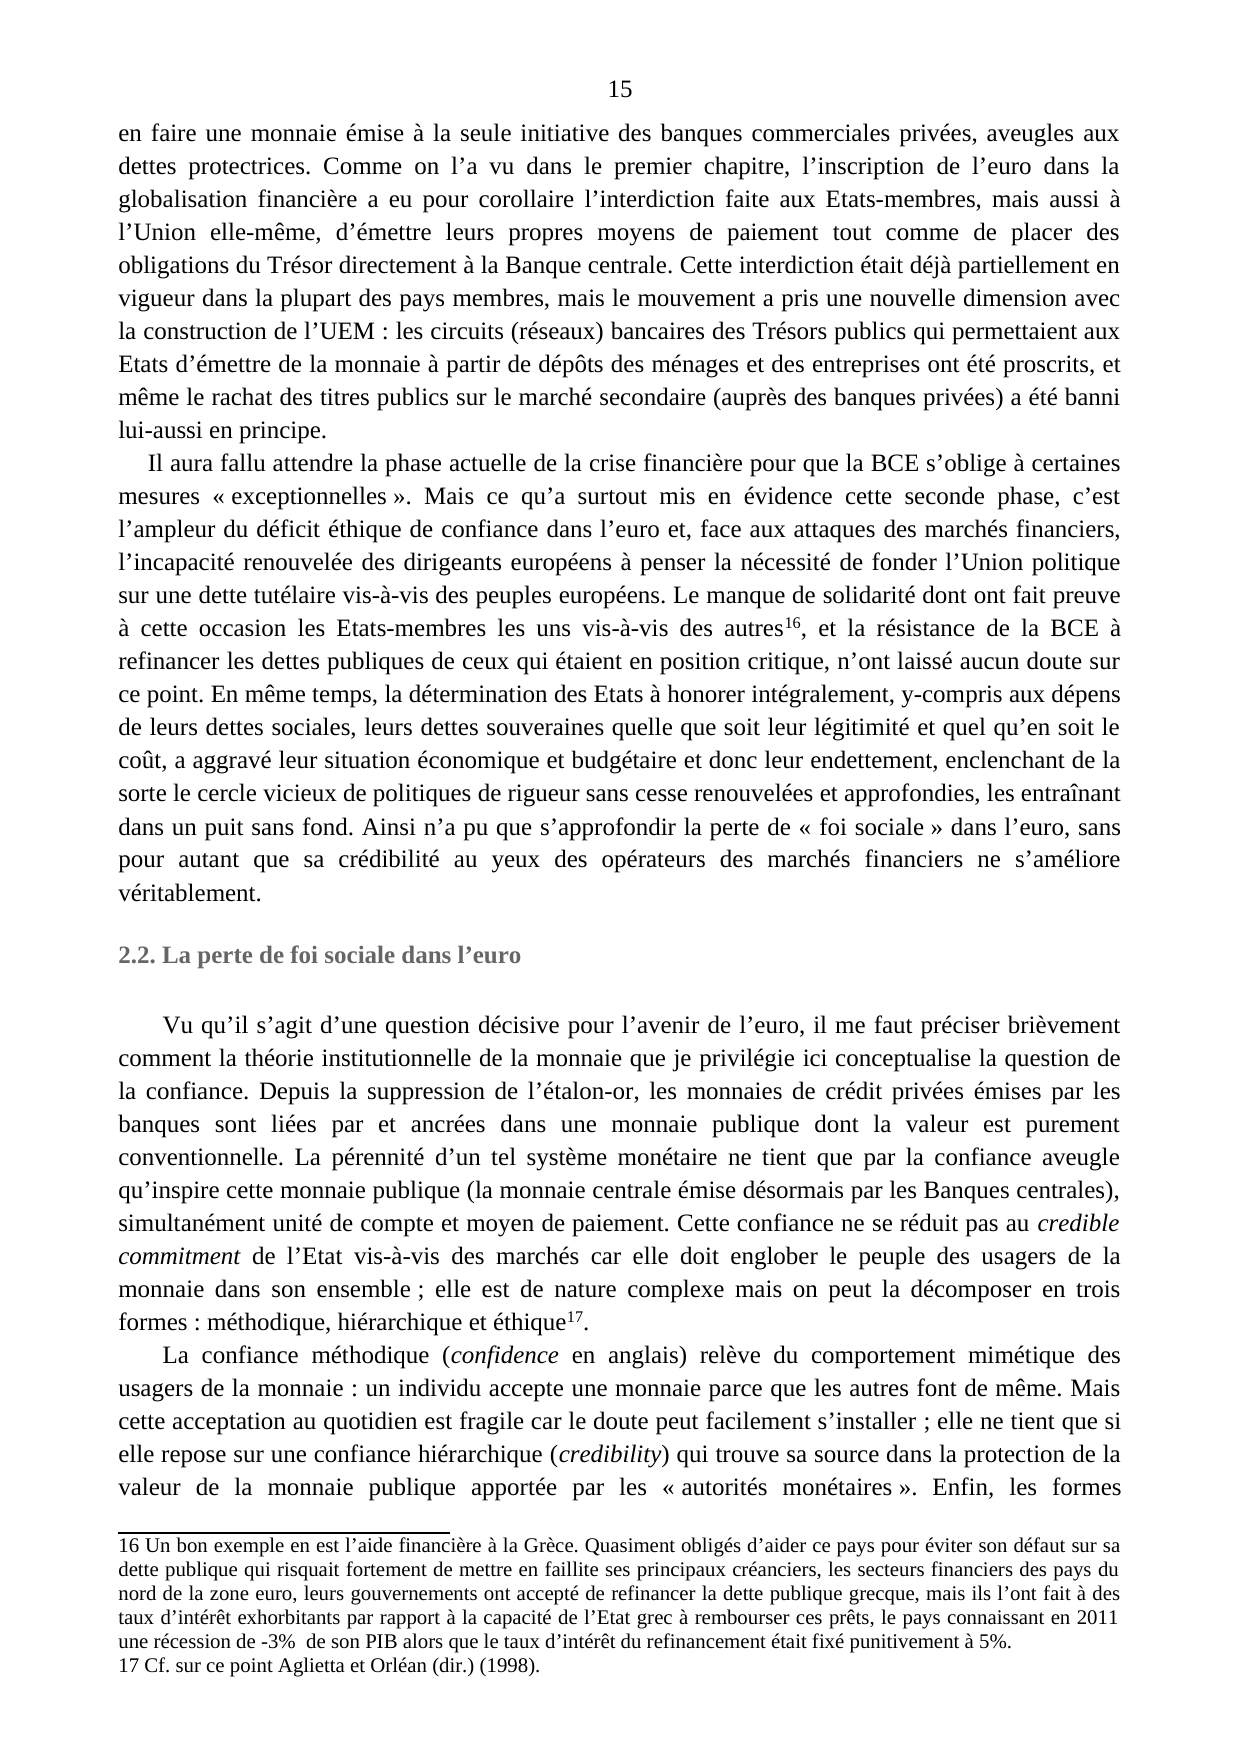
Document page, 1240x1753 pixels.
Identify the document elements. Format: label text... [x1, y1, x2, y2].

text La confiance méthodique (confidence en anglais) relève du comportement mimétique des usagers de la monnaie : un individu accepte une monnaie parce que les autres font de même. Mais cette acceptation au quotidien est fragile car le doute peut facilement s’installer ; elle ne tient que si elle repose sur une confiance hiérarchique (credibility) qui trouve sa source dans la protection de la valeur de la monnaie publique apportée par les « autorités monétaires ». Enfin, les formes [118, 1340, 1121, 1501]
text Il aura fallu attendre la phase actuelle de la crise financière pour que la BCE s’oblige à certaines mesures « exceptionnelles ». Mais ce qu’a surtout mis en évidence cette seconde phase, c’est l’ampleur du déficit éthique de confiance dans l’euro et, face aux attaques des marchés financiers, l’incapacité renouvelée des dirigeants européens à penser la nécessité de fonder l’Union politique sur une dette tutélaire vis-à-vis des peuples européens. Le manque de solidarité dont ont fait preuve à cette occasion les Etats-membres les uns vis-à-vis des autres, et la résistance de la BCE à refinancer les dettes publiques de ceux qui étaient en position critique, n’ont laissé aucun doute sur ce point. En même temps, la détermination des Etats à honorer intégralement, y-compris aux dépens de leurs dettes sociales, leurs dettes souveraines quelle que soit leur légitimité et quel qu’en soit le coût, a aggravé leur situation économique et budgétaire et donc leur endettement, enclenchant de la sorte le cercle vicieux de politiques de rigueur sans cesse renouvelées et approfondies, les entraînant dans un puit sans fond. Ainsi n’a pu que s’approfondir la perte de « foi sociale » dans l’euro, sans pour autant que sa crédibilité au yeux des opérateurs des marchés financiers ne s’améliore véritablement. [118, 448, 1121, 906]
text Cf. sur ce point Aglietta et Orléan (dir.) (1998). [118, 1653, 1121, 1677]
text Un bon exemple en est l’aide financière à la Grèce. Quasiment obligés d’aider ce pays pour éviter son défaut sur sa dette publique qui risquait fortement de mettre en faillite ses principaux créanciers, les secteurs financiers des pays du nord de la zone euro, leurs gouvernements ont accepté de refinancer la dette publique grecque, mais ils l’ont fait à des taux d’intérêt exhorbitants par rapport à la capacité de l’Etat grec à rembourser ces prêts, le pays connaissant en 2011 une récession de -3% de son PIB alors que le taux d’intérêt du refinancement était fixé punitivement à 5%. [118, 1533, 1121, 1653]
text en faire une monnaie émise à la seule initiative des banques commerciales privées, aveugles aux dettes protectrices. Comme on l’a vu dans le premier chapitre, l’inscription de l’euro dans la globalisation financière a eu pour corollaire l’interdiction faite aux Etats-membres, mais aussi à l’Union elle-même, d’émettre leurs propres moyens de paiement tout comme de placer des obligations du Trésor directement à la Banque centrale. Cette interdiction était déjà partiellement en vigueur dans la plupart des pays membres, mais le mouvement a pris une nouvelle dimension avec la construction de l’UEM : les circuits (réseaux) bancaires des Trésors publics qui permettaient aux Etats d’émettre de la monnaie à partir de dépôts des ménages et des entreprises ont été proscrits, et même le rachat des titres publics sur le marché secondaire (auprès des banques privées) a été banni lui-aussi en principe. [118, 118, 1121, 444]
text Vu qu’il s’agit d’une question décisive pour l’avenir de l’euro, il me faut préciser brièvement comment la théorie institutionnelle de la monnaie que je privilégie ici conceptualise la question de la confiance. Depuis la suppression de l’étalon-or, les monnaies de crédit privées émises par les banques sont liées par et ancrées dans une monnaie publique dont la valeur est purement conventionnelle. La pérennité d’un tel système monétaire ne tient que par la confiance aveugle qu’inspire cette monnaie publique (la monnaie centrale émise désormais par les Banques centrales), simultanément unité de compte et moyen de paiement. Cette confiance ne se réduit pas au credible commitment de l’Etat vis-à-vis des marchés car elle doit englober le peuple des usagers de la monnaie dans son ensemble ; elle est de nature complexe mais on peut la décomposer en trois formes : méthodique, hiérarchique et éthique. [118, 1010, 1121, 1336]
subtitle 2.2. La perte de foi sociale dans l’euro [118, 940, 1121, 968]
